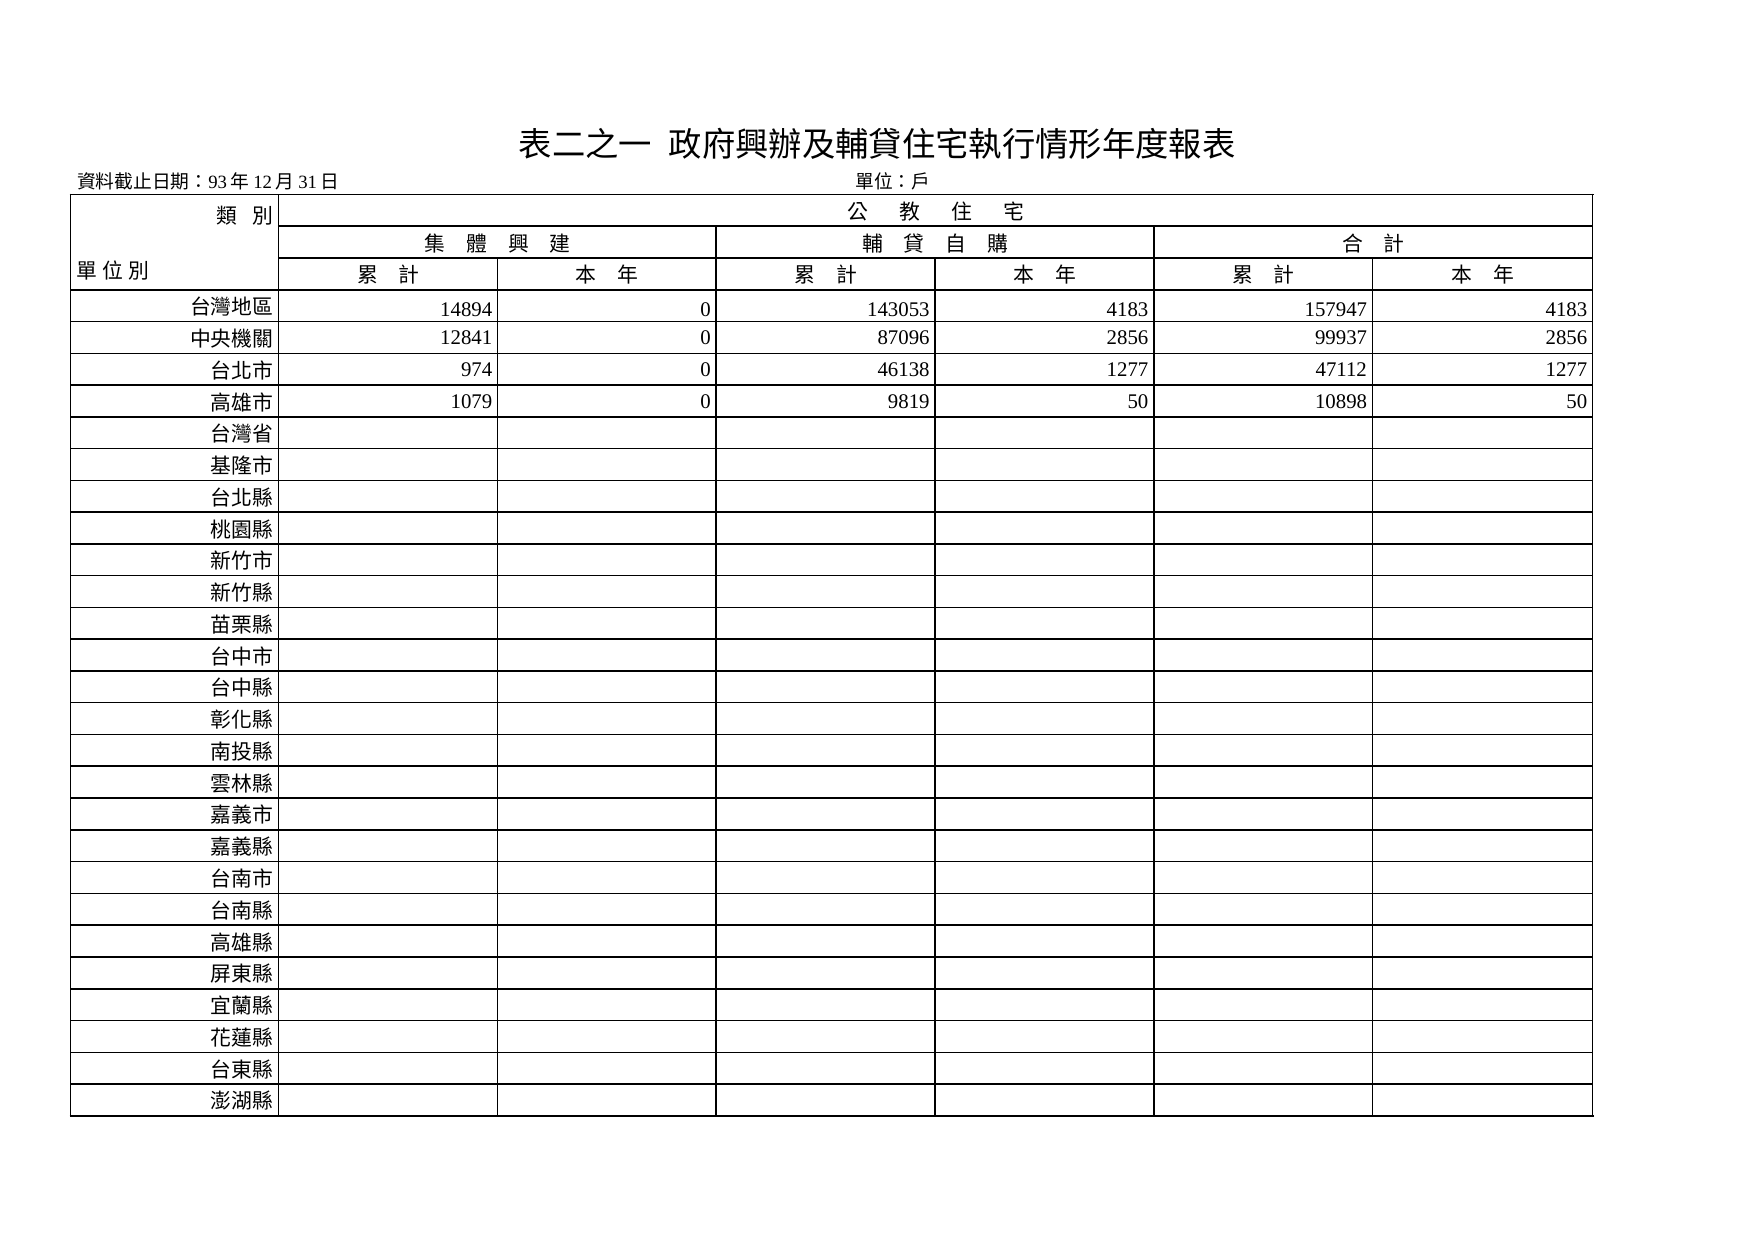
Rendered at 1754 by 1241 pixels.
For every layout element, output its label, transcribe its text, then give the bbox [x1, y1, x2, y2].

table_cell [717, 735, 934, 765]
table_cell [1155, 703, 1372, 734]
table_cell [498, 735, 715, 765]
table_cell [279, 1085, 497, 1115]
table_cell 4183 [1373, 291, 1592, 321]
table_cell [1155, 862, 1372, 892]
table_cell [279, 799, 497, 829]
table_cell [279, 958, 497, 988]
table_cell [1373, 735, 1592, 765]
table_cell [1155, 894, 1372, 924]
table_cell [1155, 481, 1372, 511]
table_cell [279, 735, 497, 765]
table_cell [279, 926, 497, 956]
table_cell [1373, 672, 1592, 702]
table_cell 輔 貸 自 購 [717, 227, 1153, 257]
table_cell 新竹縣 [71, 576, 278, 607]
table_cell [717, 545, 934, 575]
table_cell [498, 1053, 715, 1083]
table_cell [279, 481, 497, 511]
table_cell [1373, 831, 1592, 861]
table_cell [1373, 576, 1592, 607]
table_cell 苗栗縣 [71, 608, 278, 638]
table_cell [936, 862, 1153, 892]
table_cell [936, 926, 1153, 956]
table_cell [717, 672, 934, 702]
table_cell 157947 [1155, 291, 1372, 321]
table_cell [717, 1053, 934, 1083]
table_cell 台灣省 [71, 418, 278, 448]
table_cell 99937 [1155, 322, 1372, 352]
table_cell [1155, 418, 1372, 448]
table_cell 台北市 [71, 354, 278, 384]
table_cell 澎湖縣 [71, 1085, 278, 1115]
table_cell [936, 990, 1153, 1019]
table_cell [1373, 608, 1592, 638]
table_cell [717, 576, 934, 607]
table_cell 0 [498, 354, 715, 384]
table_cell [717, 799, 934, 829]
table_cell 47112 [1155, 354, 1372, 384]
table_cell [498, 1021, 715, 1051]
table_cell [279, 1021, 497, 1051]
table_cell [936, 735, 1153, 765]
table_cell 本 年 [498, 259, 715, 289]
table_cell [498, 576, 715, 607]
table_cell [1373, 990, 1592, 1019]
table_cell 彰化縣 [71, 703, 278, 734]
table_cell 桃園縣 [71, 513, 278, 543]
table_cell [1155, 958, 1372, 988]
table_cell 屏東縣 [71, 958, 278, 988]
table_cell [498, 481, 715, 511]
table_cell [936, 958, 1153, 988]
table_cell [717, 958, 934, 988]
table_cell [1155, 831, 1372, 861]
table_cell 南投縣 [71, 735, 278, 765]
table_cell [936, 418, 1153, 448]
table_cell [279, 672, 497, 702]
table_cell 雲林縣 [71, 767, 278, 797]
table_cell [936, 1053, 1153, 1083]
table_cell [936, 894, 1153, 924]
table_cell [1155, 449, 1372, 479]
table_cell [1155, 799, 1372, 829]
table_cell 1277 [936, 354, 1153, 384]
table_cell [279, 703, 497, 734]
table_cell 9819 [717, 386, 934, 416]
table_cell [498, 703, 715, 734]
table_cell [936, 767, 1153, 797]
table_cell [1373, 1021, 1592, 1051]
table_cell [717, 767, 934, 797]
table_cell [279, 990, 497, 1019]
table_cell [279, 576, 497, 607]
table_cell 台中縣 [71, 672, 278, 702]
table_cell [1373, 481, 1592, 511]
table_cell [936, 545, 1153, 575]
table_cell [717, 418, 934, 448]
table_cell [1373, 862, 1592, 892]
table_cell [1373, 513, 1592, 543]
table_cell [1155, 1053, 1372, 1083]
table_cell [936, 513, 1153, 543]
table_cell [1373, 640, 1592, 670]
table_cell 2856 [1373, 322, 1592, 352]
table_cell [936, 799, 1153, 829]
table_cell [1155, 608, 1372, 638]
table_cell [1373, 449, 1592, 479]
table_cell [1155, 672, 1372, 702]
table_cell [936, 481, 1153, 511]
table_cell 合 計 [1155, 227, 1592, 257]
table_cell [717, 926, 934, 956]
table_cell 嘉義縣 [71, 831, 278, 861]
table_cell [279, 831, 497, 861]
table_cell [498, 545, 715, 575]
table_cell [279, 767, 497, 797]
table_cell 4183 [936, 291, 1153, 321]
table_cell [1373, 958, 1592, 988]
table_cell [1155, 926, 1372, 956]
table_cell [1373, 926, 1592, 956]
table_cell [498, 799, 715, 829]
table_cell [498, 862, 715, 892]
table_cell 本 年 [936, 259, 1153, 289]
table_cell [498, 672, 715, 702]
table_cell [498, 513, 715, 543]
table_cell 台東縣 [71, 1053, 278, 1083]
table_cell [1155, 767, 1372, 797]
table_cell [936, 576, 1153, 607]
table_cell 高雄市 [71, 386, 278, 416]
table_cell 46138 [717, 354, 934, 384]
table_cell [1155, 576, 1372, 607]
table_cell [1155, 545, 1372, 575]
table_cell 1277 [1373, 354, 1592, 384]
table_cell [936, 608, 1153, 638]
table_cell [1155, 735, 1372, 765]
table_cell 50 [936, 386, 1153, 416]
table_cell [936, 640, 1153, 670]
table_cell [498, 1085, 715, 1115]
table_cell 台南縣 [71, 894, 278, 924]
table_cell [717, 831, 934, 861]
table_cell [1155, 513, 1372, 543]
table_cell [1373, 1053, 1592, 1083]
table_cell 台灣地區 [71, 291, 278, 321]
table_cell [279, 513, 497, 543]
table_cell [1373, 1085, 1592, 1115]
table_cell [498, 418, 715, 448]
table_cell [1155, 1085, 1372, 1115]
table_cell 新竹市 [71, 545, 278, 575]
table_cell [717, 990, 934, 1019]
table_cell [279, 1053, 497, 1083]
table_cell 高雄縣 [71, 926, 278, 956]
table_cell 花蓮縣 [71, 1021, 278, 1051]
table_cell 0 [498, 386, 715, 416]
table_cell [279, 418, 497, 448]
table_cell 0 [498, 322, 715, 352]
table_cell 10898 [1155, 386, 1372, 416]
table_cell [1155, 1021, 1372, 1051]
table_cell [279, 894, 497, 924]
table_header 類 別 單 位 別 [71, 195, 278, 289]
text 表二之一 政府興辦及輔貸住宅執行情形年度報表 [77, 118, 1677, 166]
table_cell [936, 703, 1153, 734]
table_cell 台中市 [71, 640, 278, 670]
table_cell 0 [498, 291, 715, 321]
table_cell [717, 481, 934, 511]
table_cell 中央機關 [71, 322, 278, 352]
table_cell [717, 862, 934, 892]
table_cell 累 計 [1155, 259, 1372, 289]
table_cell [936, 1021, 1153, 1051]
table_cell [498, 926, 715, 956]
table_cell [1373, 703, 1592, 734]
table_cell [498, 767, 715, 797]
table_cell 14894 [279, 291, 497, 321]
table_cell [717, 513, 934, 543]
table_cell [498, 894, 715, 924]
table_cell [1155, 990, 1372, 1019]
table_cell [717, 449, 934, 479]
table_cell 12841 [279, 322, 497, 352]
table_cell [279, 862, 497, 892]
table_cell 累 計 [279, 259, 497, 289]
table_cell [936, 672, 1153, 702]
table_cell [279, 449, 497, 479]
table_cell [717, 640, 934, 670]
table_cell [498, 640, 715, 670]
table_cell 143053 [717, 291, 934, 321]
table_cell [498, 831, 715, 861]
table_cell 台北縣 [71, 481, 278, 511]
table_cell [279, 640, 497, 670]
table_cell 基隆市 [71, 449, 278, 479]
table_cell 宜蘭縣 [71, 990, 278, 1019]
table_cell [717, 1085, 934, 1115]
table_cell 嘉義市 [71, 799, 278, 829]
table_cell [1373, 767, 1592, 797]
table_cell 974 [279, 354, 497, 384]
table_cell 累 計 [717, 259, 934, 289]
table_cell [1373, 799, 1592, 829]
table_cell [498, 449, 715, 479]
table_cell [279, 608, 497, 638]
table_cell 本 年 [1373, 259, 1592, 289]
table_cell [936, 1085, 1153, 1115]
table_cell [717, 703, 934, 734]
table_header 公 教 住 宅 [279, 195, 1592, 225]
table_cell [498, 958, 715, 988]
table_cell 2856 [936, 322, 1153, 352]
table_cell [717, 608, 934, 638]
table_cell [1373, 418, 1592, 448]
table_cell 50 [1373, 386, 1592, 416]
table_cell 集 體 興 建 [279, 227, 715, 257]
table_cell [1155, 640, 1372, 670]
table_cell [717, 1021, 934, 1051]
table_cell [1373, 545, 1592, 575]
table_cell [717, 894, 934, 924]
table_cell [936, 449, 1153, 479]
table_cell 台南市 [71, 862, 278, 892]
table_cell [498, 990, 715, 1019]
text 資料截止日期：93年12月31日 單位：戶 [77, 166, 1677, 193]
table_cell [279, 545, 497, 575]
table_cell [1373, 894, 1592, 924]
table_cell [498, 608, 715, 638]
table_cell [936, 831, 1153, 861]
table_cell 87096 [717, 322, 934, 352]
table_cell 1079 [279, 386, 497, 416]
